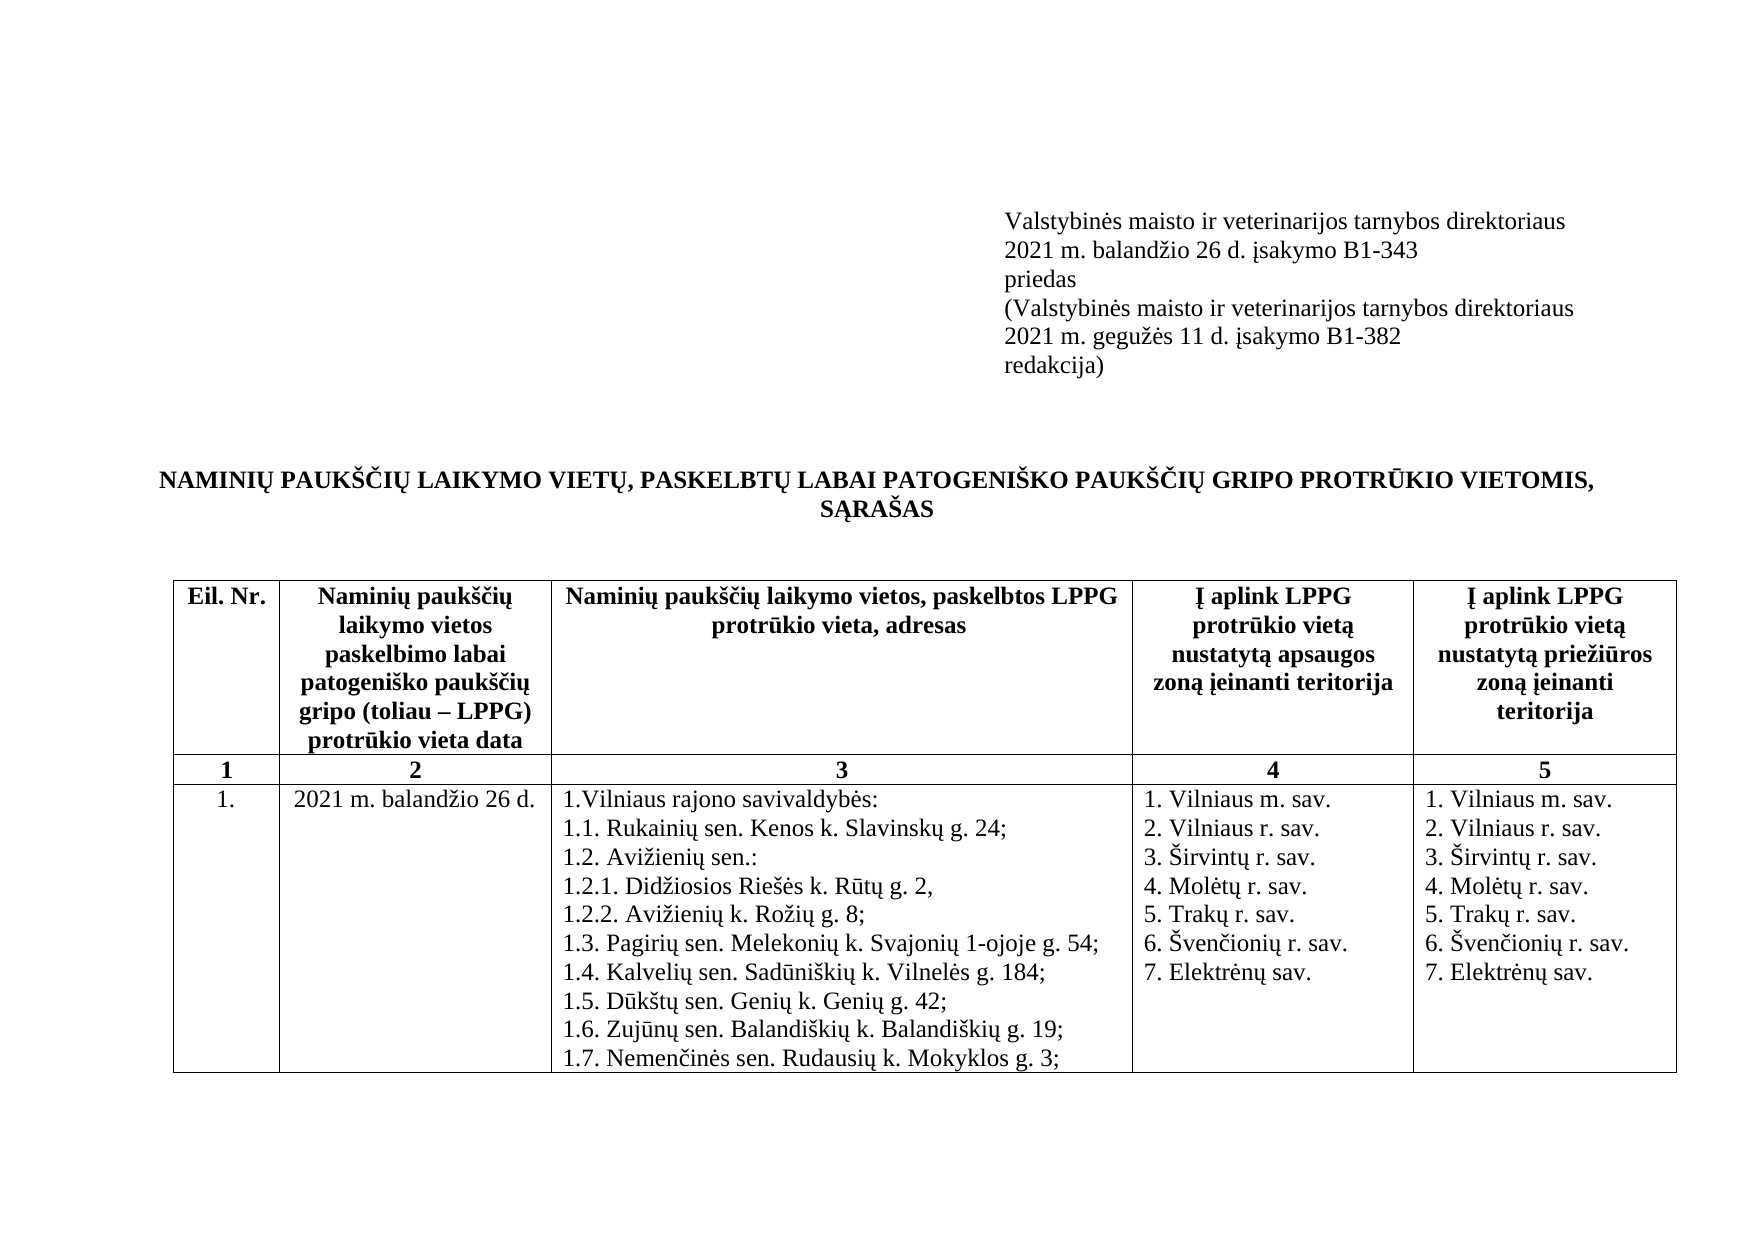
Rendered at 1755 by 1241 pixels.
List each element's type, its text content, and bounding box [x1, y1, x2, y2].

text priedas [118, 264, 1636, 293]
text Valstybinės maisto ir veterinarijos tarnybos direktoriaus [118, 206, 1636, 235]
table_cell 2 [280, 755, 551, 783]
text 2021 m. gegužės 11 d. įsakymo B1-382 [118, 321, 1636, 350]
text (Valstybinės maisto ir veterinarijos tarnybos direktoriaus [118, 293, 1636, 321]
table_cell 1. Vilniaus m. sav. 2. Vilniaus r. sav. 3. Širvintų r. sav. 4. Molėtų r. sav. 5. Trakų r. sav. 6. Švenčionių r. sav. 7. Elektrėnų sav. [1414, 785, 1676, 1072]
table_cell 1. [174, 785, 279, 1072]
table_header Į aplink LPPG protrūkio vietą nustatytą apsaugos zoną įeinanti teritorija [1133, 581, 1413, 754]
table_cell 4 [1133, 755, 1413, 783]
table_cell 1. Vilniaus m. sav. 2. Vilniaus r. sav. 3. Širvintų r. sav. 4. Molėtų r. sav. 5. Trakų r. sav. 6. Švenčionių r. sav. 7. Elektrėnų sav. [1133, 785, 1413, 1072]
table_cell 1 [174, 755, 279, 783]
table_cell 1.Vilniaus rajono savivaldybės: 1.1. Rukainių sen. Kenos k. Slavinskų g. 24; 1.2. Avižienių sen.: 1.2.1. Didžiosios Riešės k. Rūtų g. 2, 1.2.2. Avižienių k. Rožių g. 8; 1.3. Pagirių sen. Melekonių k. Svajonių 1-ojoje g. 54; 1.4. Kalvelių sen. Sadūniškių k. Vilnelės g. 184; 1.5. Dūkštų sen. Genių k. Genių g. 42; 1.6. Zujūnų sen. Balandiškių k. Balandiškių g. 19; 1.7. Nemenčinės sen. Rudausių k. Mokyklos g. 3; [552, 785, 1132, 1072]
table_cell 2021 m. balandžio 26 d. [280, 785, 551, 1072]
text 2021 m. balandžio 26 d. įsakymo B1-343 [118, 235, 1636, 264]
table_header Naminių paukščių laikymo vietos, paskelbtos LPPG protrūkio vieta, adresas [552, 581, 1132, 754]
table_cell 3 [552, 755, 1132, 783]
text NAMINIŲ PAUKŠČIŲ LAIKYMO VIETŲ, PASKELBTŲ LABAI PATOGENIŠKO PAUKŠČIŲ GRIPO PROTRŪKIO VIETOMIS, SĄRAŠAS [118, 465, 1636, 523]
table_header Eil. Nr. [174, 581, 279, 754]
table_cell 5 [1414, 755, 1676, 783]
table_header Į aplink LPPG protrūkio vietą nustatytą priežiūros zoną įeinanti teritorija [1414, 581, 1676, 754]
table_header Naminių paukščių laikymo vietos paskelbimo labai patogeniško paukščių gripo (toliau – LPPG) protrūkio vieta data [280, 581, 551, 754]
text redakcija) [118, 350, 1636, 379]
